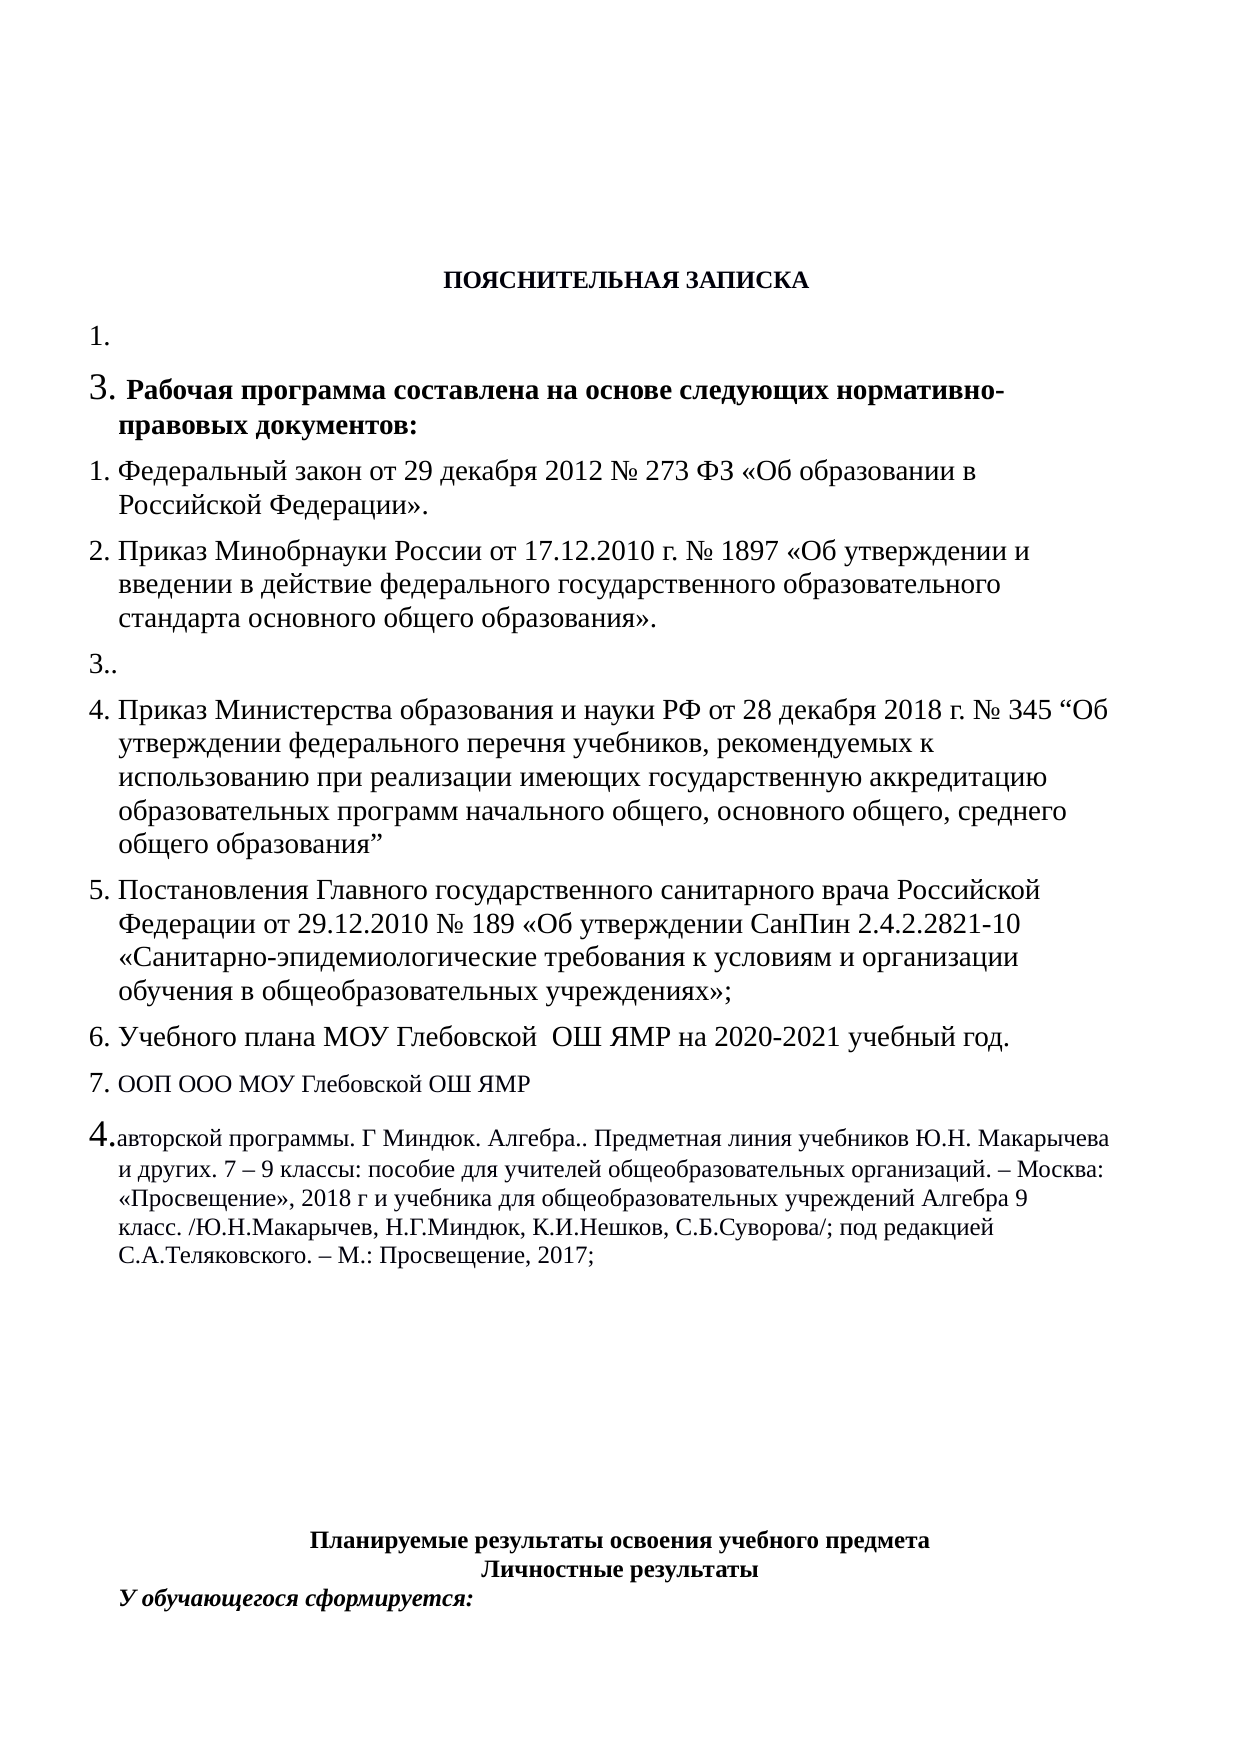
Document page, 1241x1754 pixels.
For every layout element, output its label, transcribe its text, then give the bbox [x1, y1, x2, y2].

text Личностные результаты [118, 1554, 1122, 1583]
text 1. [88, 318, 1122, 352]
text 3. Рабочая программа составлена на основе следующих нормативно-правовых документов: [88, 364, 1122, 441]
text У обучающегося сформируется: [118, 1583, 1122, 1612]
text Планируемые результаты освоения учебного предмета [118, 1525, 1122, 1554]
text ПОЯСНИТЕЛЬНАЯ ЗАПИСКА [118, 268, 1122, 293]
text 6. Учебного плана МОУ Глебовской ОШ ЯМР на 2020-2021 учебный год. [88, 1019, 1122, 1052]
text 5. Постановления Главного государственного санитарного врача Российской Федерации от 29.12.2010 № 189 «Об утверждении СанПин 2.4.2.2821-10 «Санитарно-эпидемиологические требования к условиям и организации обучения в общеобразовательных учреждениях»; [88, 872, 1122, 1006]
text 7. ООП ООО МОУ Глебовской ОШ ЯМР [88, 1065, 1122, 1098]
text 4. Приказ Министерства образования и науки РФ от 28 декабря 2018 г. № 345 “Об утверждении федерального перечня учебников, рекомендуемых к использованию при реализации имеющих государственную аккредитацию образовательных программ начального общего, основного общего, среднего общего образования” [88, 692, 1122, 860]
text 2. Приказ Минобрнауки России от 17.12.2010 г. № 1897 «Об утверждении и введении в действие федерального государственного образовательного стандарта основного общего образования». [88, 533, 1122, 633]
text 3.. [88, 646, 1122, 679]
text 1. Федеральный закон от 29 декабря 2012 № 273 ФЗ «Об образовании в Российской Федерации». [88, 453, 1122, 520]
text 4.авторской программы. Г Миндюк. Алгебра.. Предметная линия учебников Ю.Н. Макарычева и других. 7 – 9 классы: пособие для учителей общеобразовательных организаций. – Москва: «Просвещение», 2018 г и учебника для общеобразовательных учреждений Алгебра 9 класс. /Ю.Н.Макарычев, Н.Г.Миндюк, К.И.Нешков, С.Б.Суворова/; под редакцией С.А.Теляковского. – М.: Просвещение, 2017; [88, 1111, 1122, 1269]
